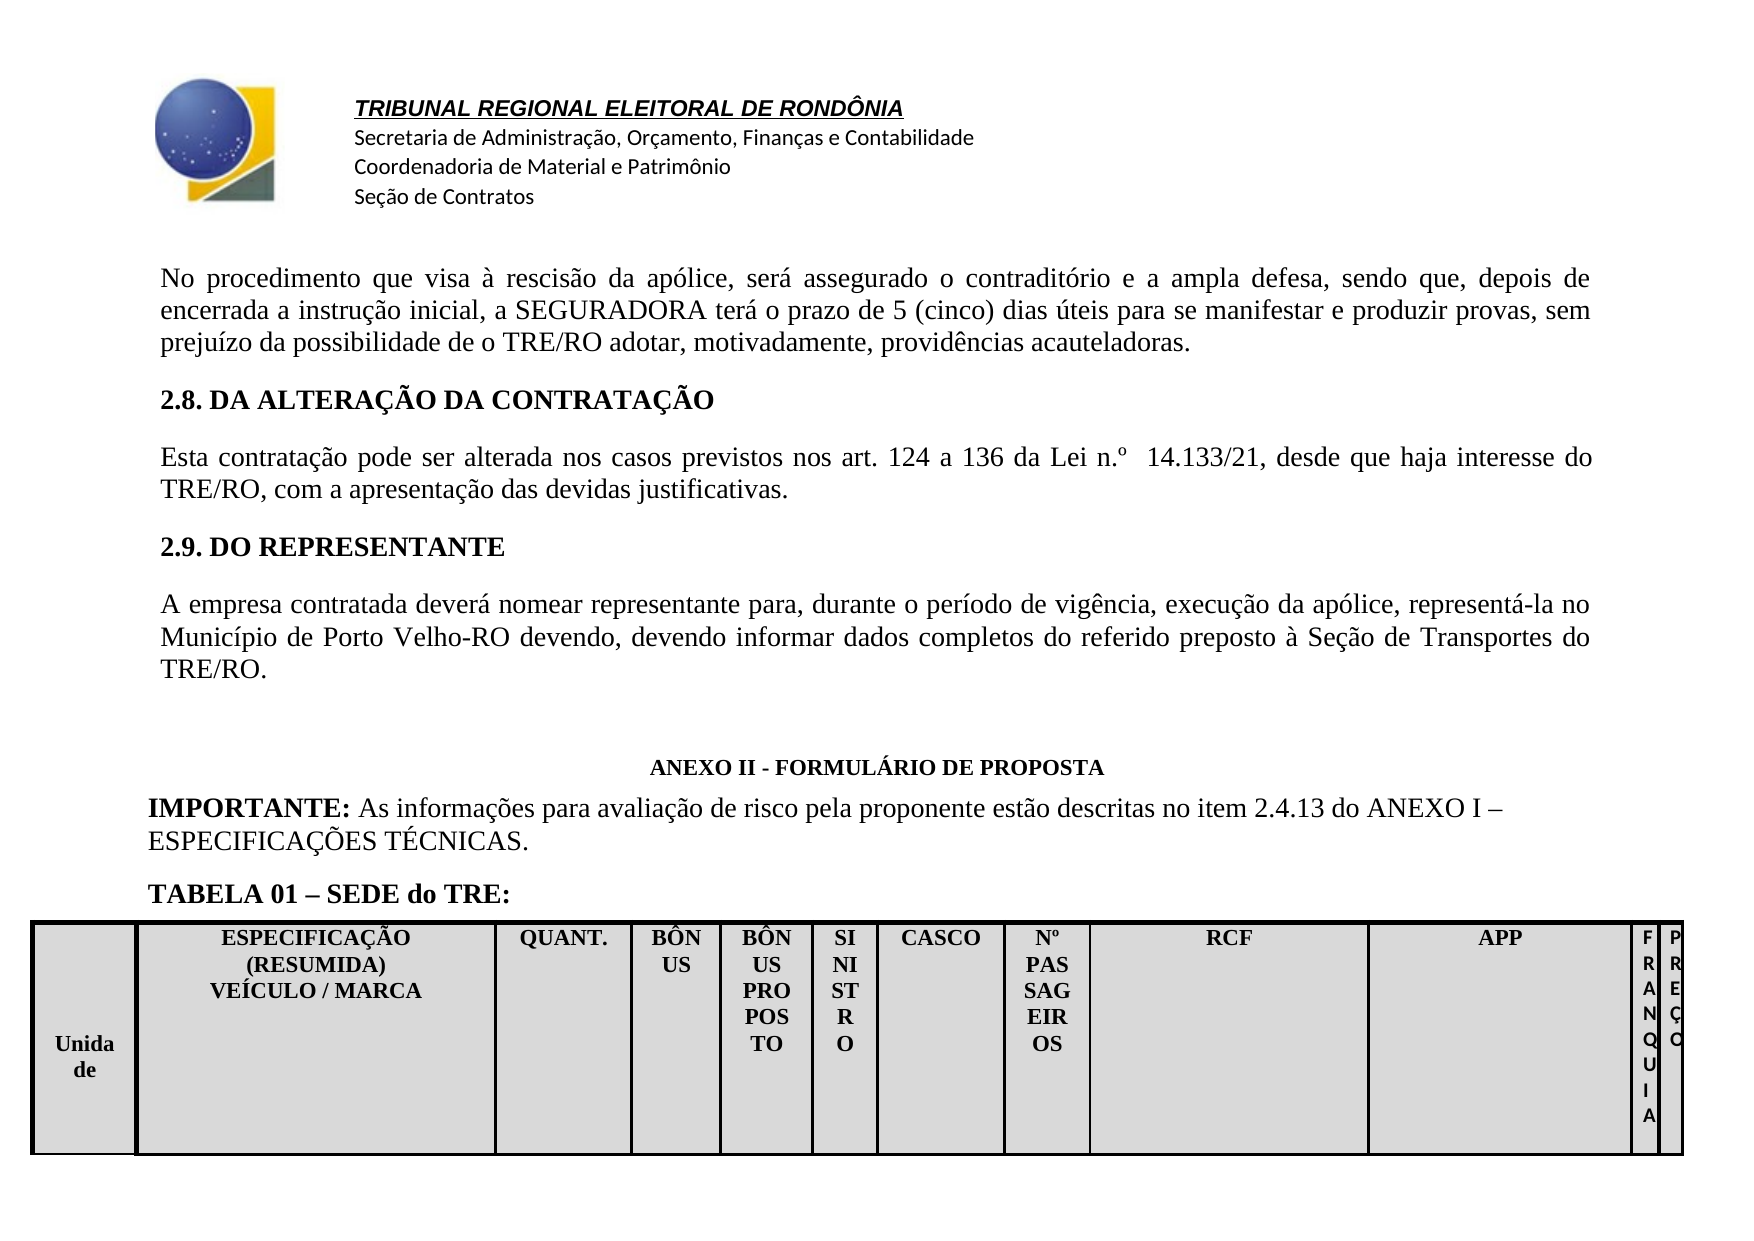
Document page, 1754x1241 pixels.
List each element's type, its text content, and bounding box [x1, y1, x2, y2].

text Esta contratação pode ser alterada nos casos previstos nos art. 124 a 136 da Lei n.º 14.133/21, desde que haja interesse do TRE/RO, com a apresentação das devidas justificativas. [160, 440, 1594, 505]
text IMPORTANTE: As informações para avaliação de risco pela proponente estão descritas no item 2.4.13 do ANEXO I – ESPECIFICAÇÕES TÉCNICAS. [148, 791, 1606, 856]
text A empresa contratada deverá nomear representante para, durante o período de vigência, execução da apólice, representá-la no Município de Porto Velho-RO devendo, devendo informar dados completos do referido preposto à Seção de Transportes do TRE/RO. [160, 587, 1594, 684]
table_header ESPECIFICAÇÃO (RESUMIDA) VEÍCULO / MARCA [139, 925, 494, 1153]
table_header Nº PASSAGEIROS [1006, 925, 1089, 1153]
text ANEXO II - FORMULÁRIO DE PROPOSTA [154, 754, 1600, 781]
text 2.8. DA ALTERAÇÃO DA CONTRATAÇÃO [160, 383, 1594, 415]
text TABELA 01 – SEDE do TRE: [148, 877, 1606, 909]
text No procedimento que visa à rescisão da apólice, será assegurado o contraditório e a ampla defesa, sendo que, depois de encerrada a instrução inicial, a SEGURADORA terá o prazo de 5 (cinco) dias úteis para se manifestar e produzir provas, sem prejuízo da possibilidade de o TRE/RO adotar, motivadamente, providências acauteladoras. [160, 261, 1594, 358]
table_header Unidade [35, 925, 134, 1153]
table_header QUANT. [497, 925, 630, 1153]
table_header [1684, 920, 1721, 1153]
table_header BÔNUS PROPOSTO [722, 925, 811, 1153]
table_header RCF [1091, 925, 1367, 1153]
table_header CASCO [879, 925, 1003, 1153]
table_header PREÇO [1661, 925, 1681, 1153]
table_header FRANQUIA NORMAL [1633, 925, 1657, 1153]
table_header APP [1370, 925, 1630, 1153]
text 2.9. DO REPRESENTANTE [160, 530, 1594, 562]
table_header SINISTRO [814, 925, 876, 1153]
table_header BÔNUS [633, 925, 719, 1153]
